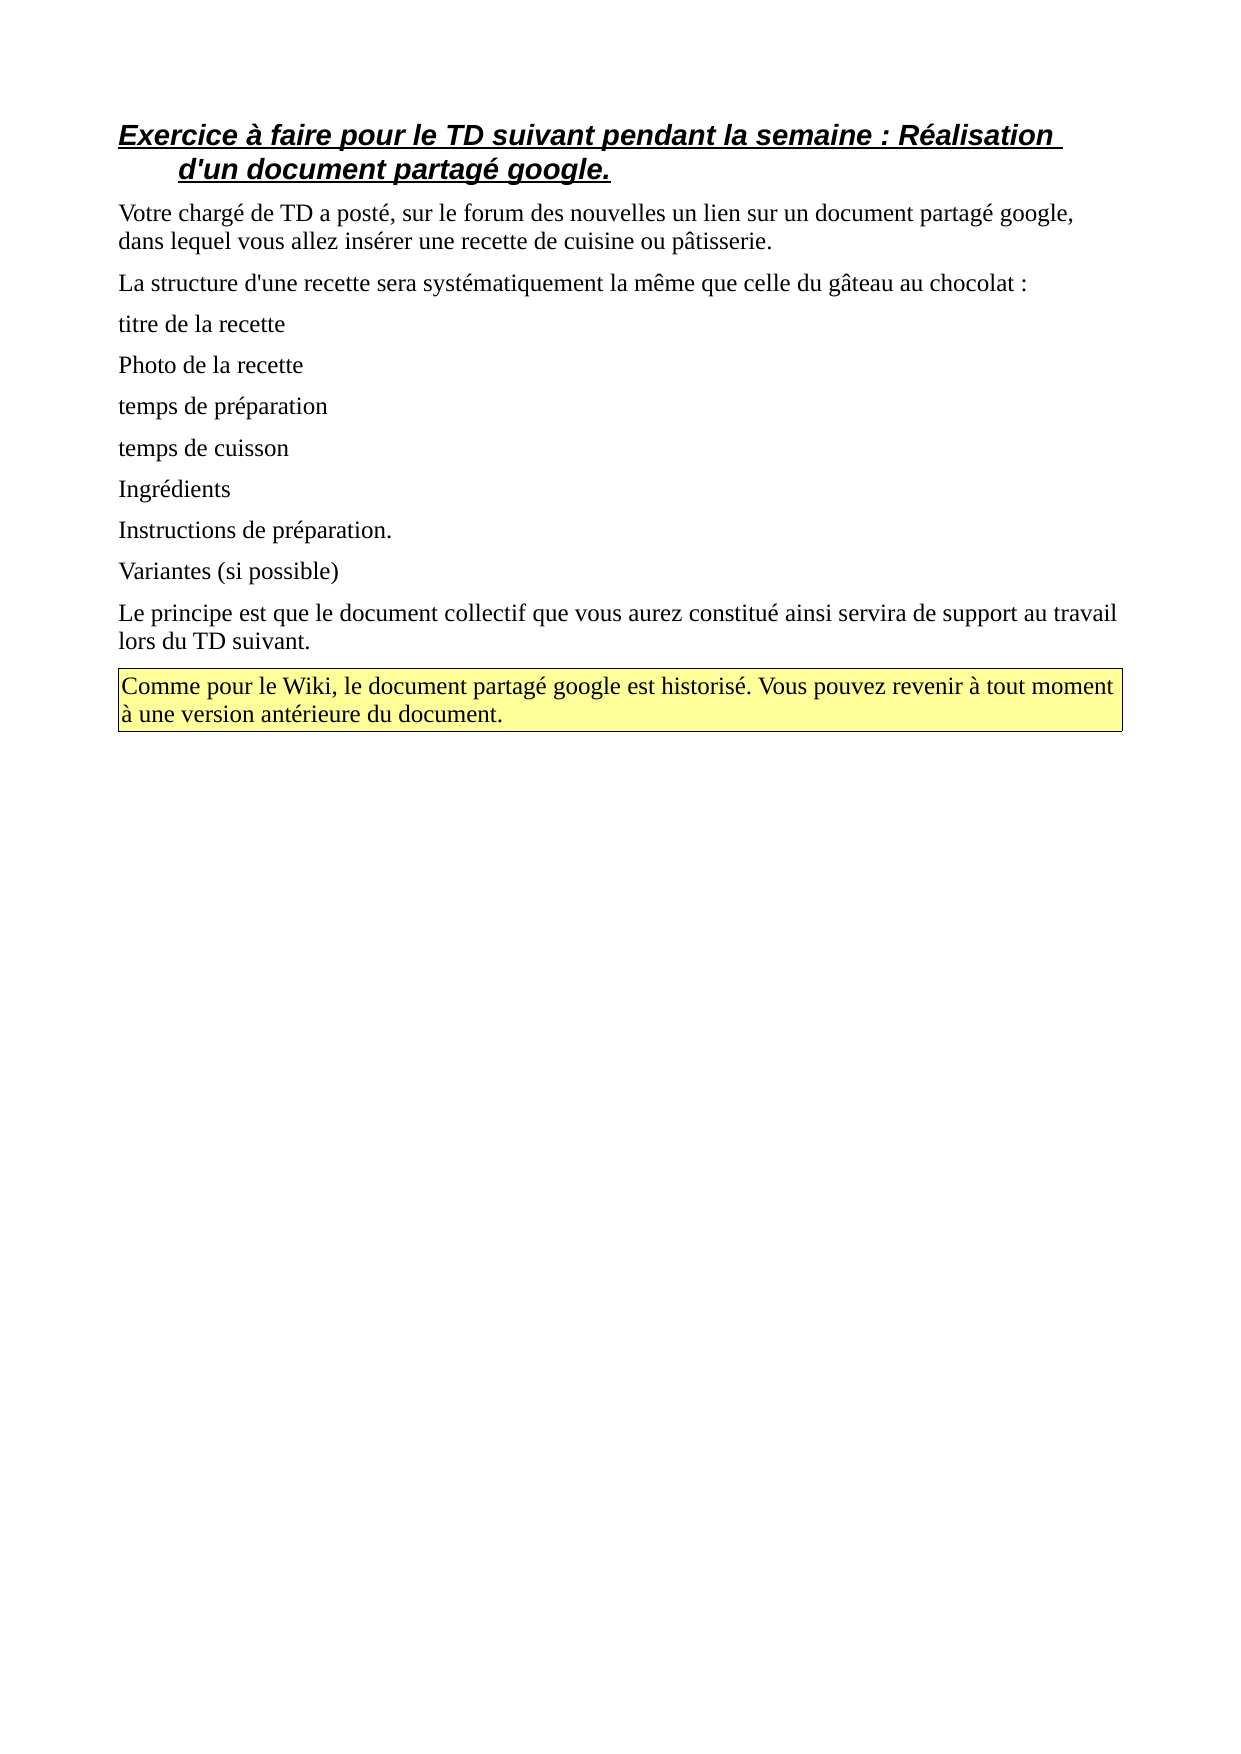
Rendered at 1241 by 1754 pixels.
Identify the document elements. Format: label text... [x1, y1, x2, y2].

text Variantes (si possible) [118, 556, 1122, 585]
text Le principe est que le document collectif que vous aurez constitué ainsi servira de support au travail lors du TD suivant. [118, 598, 1122, 655]
subtitle Exercice à faire pour le TD suivant pendant la semaine : Réalisation d'un document partagé google. [118, 118, 1122, 185]
text temps de cuisson [118, 433, 1122, 461]
text Ingrédients [118, 474, 1122, 503]
text Instructions de préparation. [118, 515, 1122, 544]
text La structure d'une recette sera systématiquement la même que celle du gâteau au chocolat : [118, 268, 1122, 296]
text Photo de la recette [118, 350, 1122, 379]
text temps de préparation [118, 391, 1122, 420]
text Votre chargé de TD a posté, sur le forum des nouvelles un lien sur un document partagé google, dans lequel vous allez insérer une recette de cuisine ou pâtisserie. [118, 198, 1122, 255]
text titre de la recette [118, 309, 1122, 338]
text Comme pour le Wiki, le document partagé google est historisé. Vous pouvez revenir à tout moment à une version antérieure du document. [119, 669, 1122, 731]
